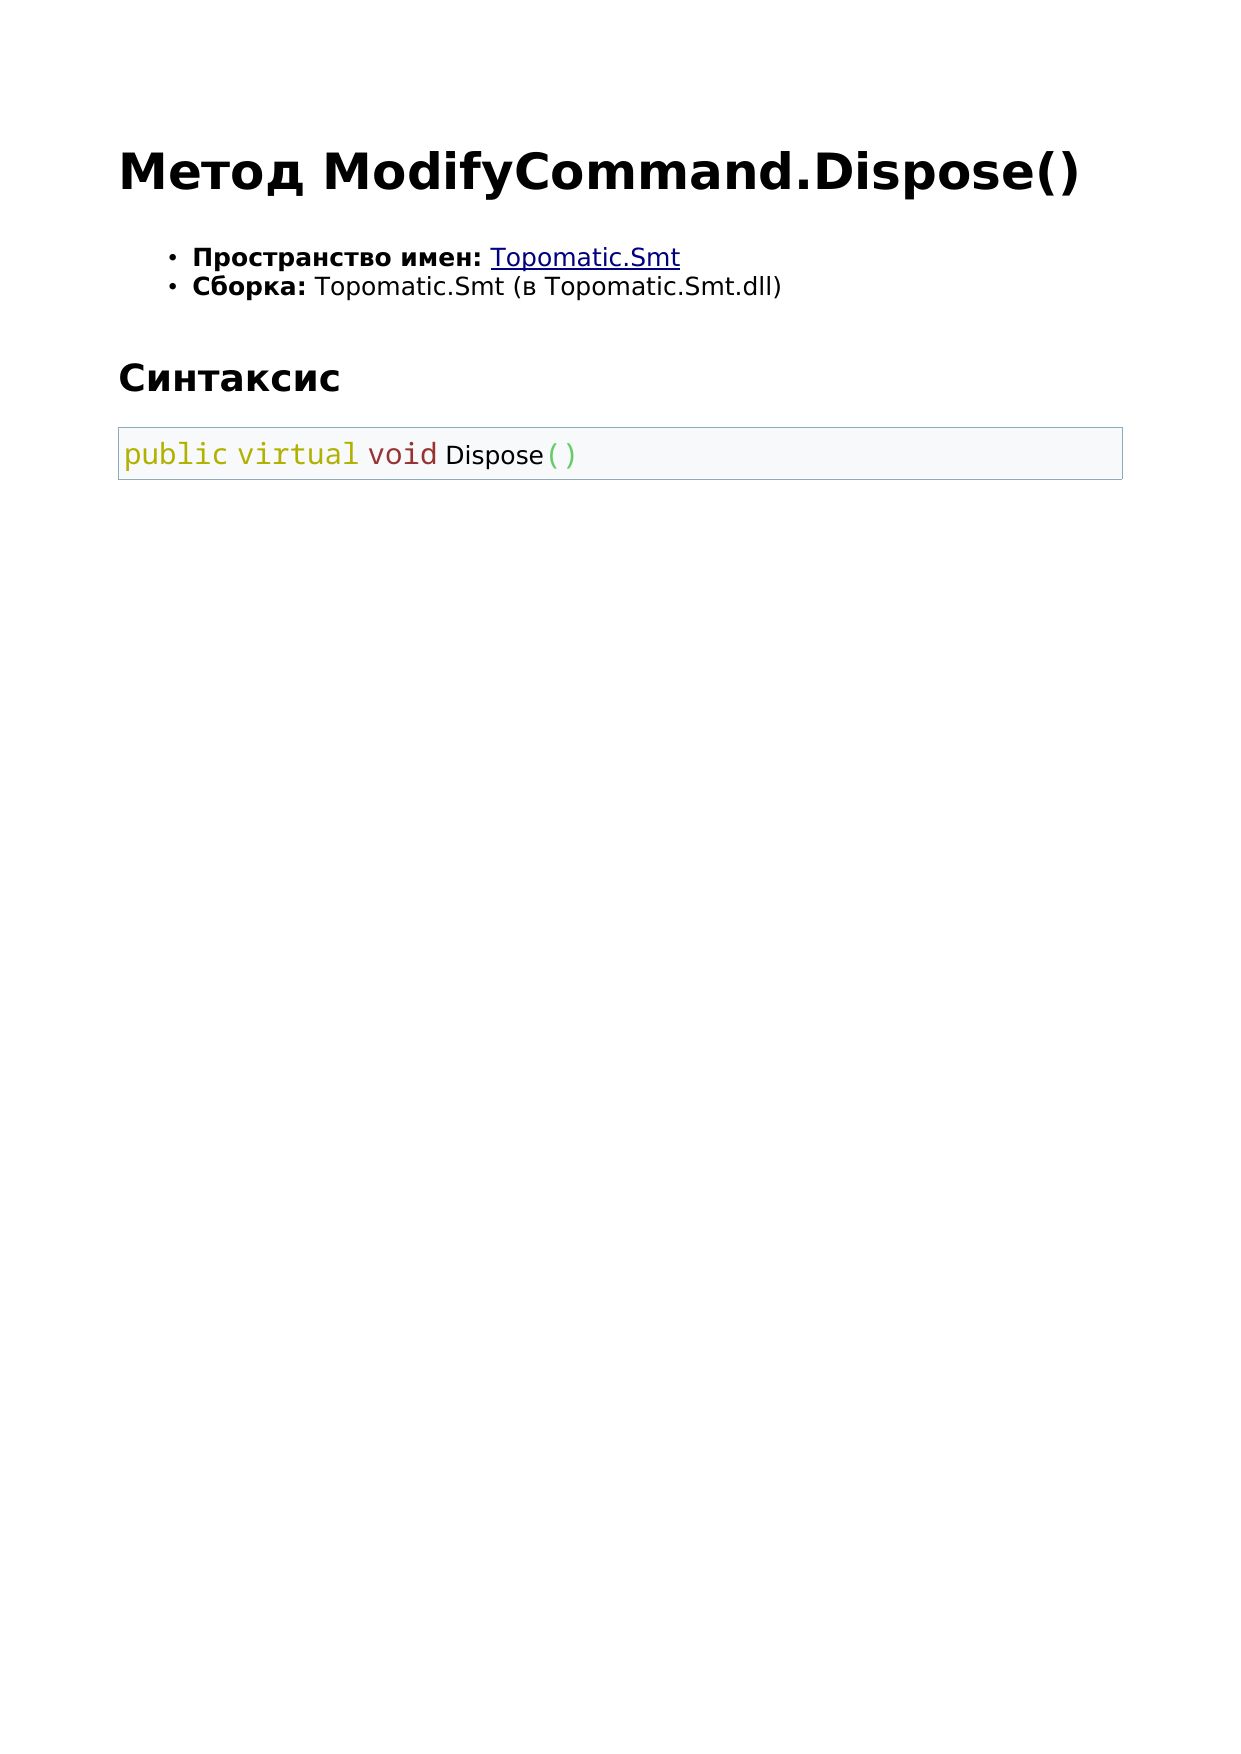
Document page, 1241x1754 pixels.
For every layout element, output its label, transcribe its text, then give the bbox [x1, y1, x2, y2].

table_header public virtual void Dispose() [119, 428, 1122, 478]
subtitle Метод ModifyCommand.Dispose() [118, 143, 1122, 201]
subtitle Синтаксис [118, 356, 1122, 400]
list Пространство имен: Topomatic.Smt [177, 243, 1122, 272]
list Сборка: Topomatic.Smt (в Topomatic.Smt.dll) [177, 272, 1122, 302]
